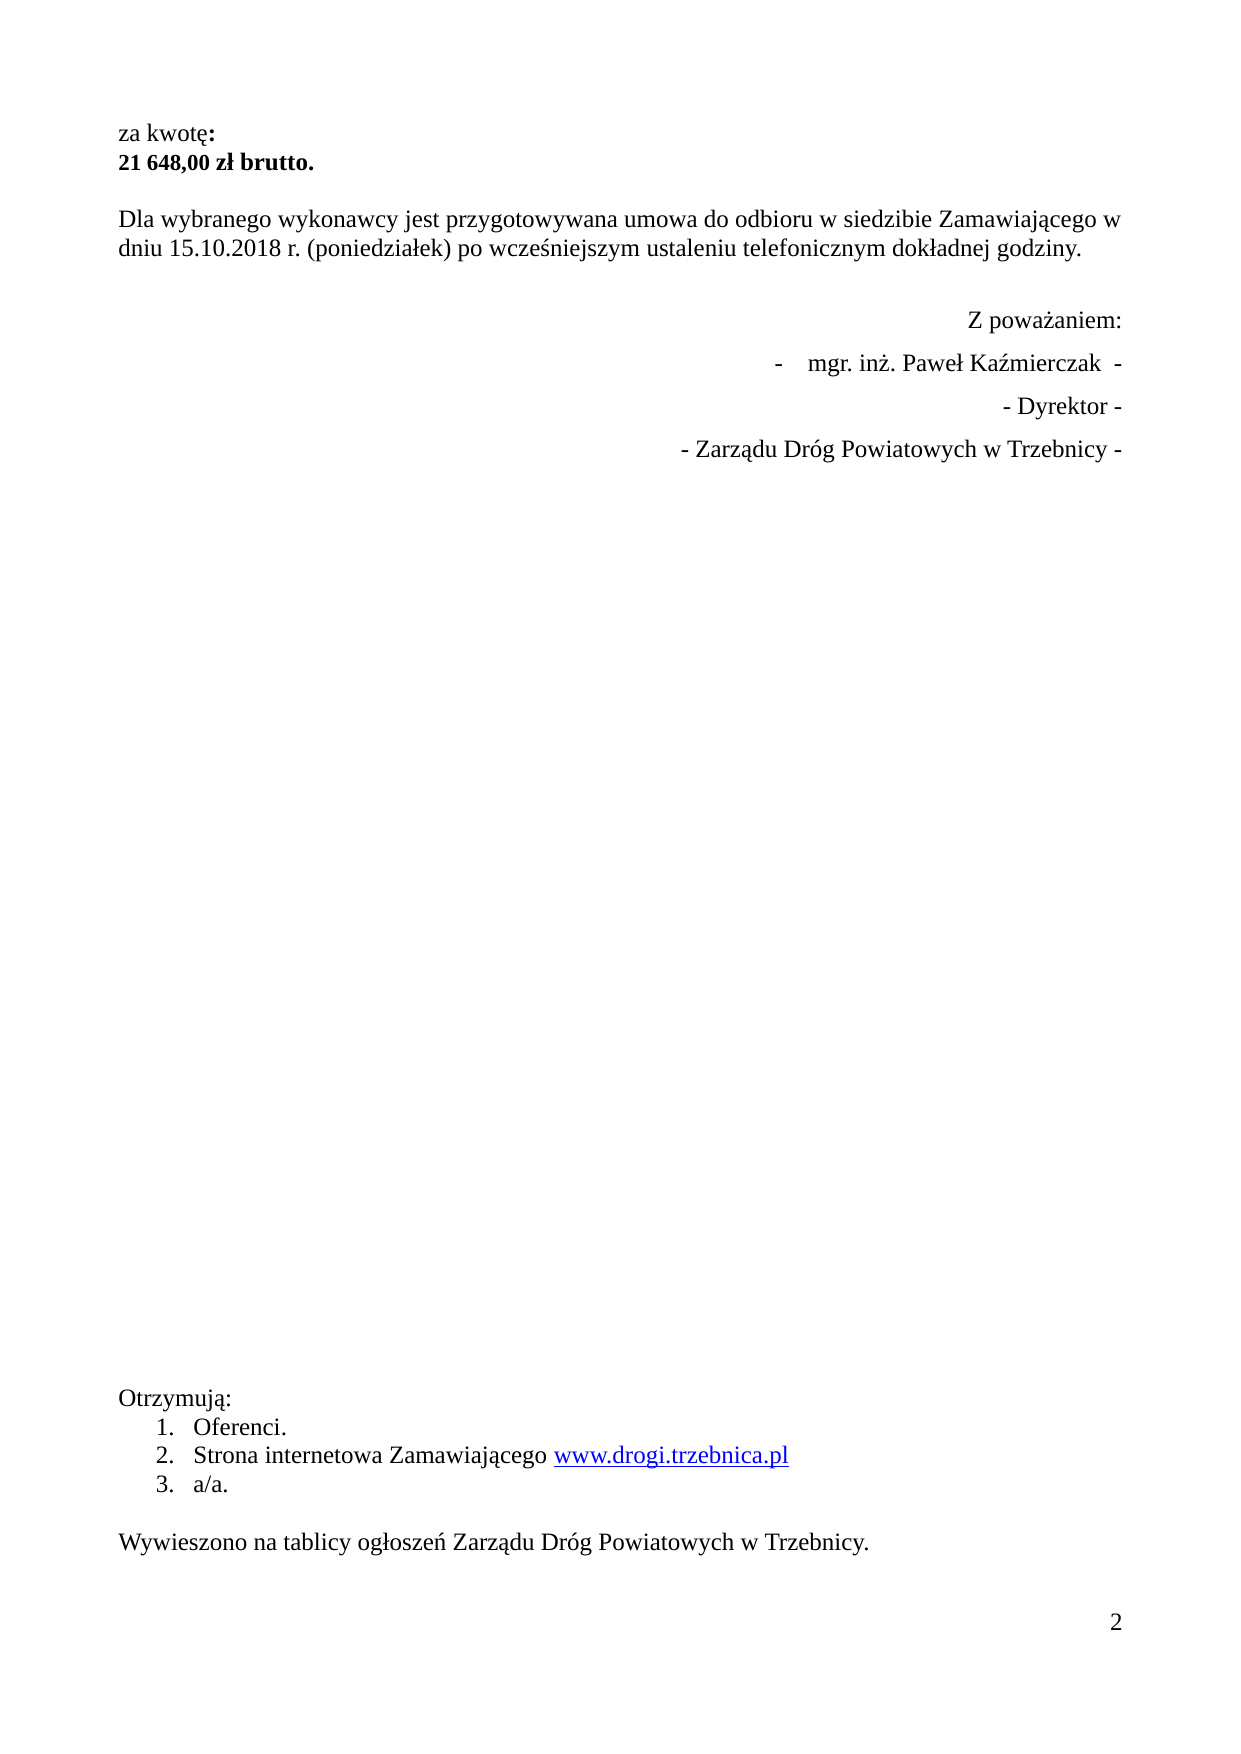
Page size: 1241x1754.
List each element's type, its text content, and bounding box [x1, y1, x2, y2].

text za kwotę: [118, 118, 1122, 147]
list Oferenci. [156, 1412, 1122, 1441]
text Otrzymują: [118, 1383, 1122, 1412]
list Strona internetowa Zamawiającego www.drogi.trzebnica.pl [156, 1441, 1122, 1469]
text - Zarządu Dróg Powiatowych w Trzebnicy - [118, 434, 1122, 463]
text Dla wybranego wykonawcy jest przygotowywana umowa do odbioru w siedzibie Zamawiającego w dniu 15.10.2018 r. (poniedziałek) po wcześniejszym ustaleniu telefonicznym dokładnej godziny. [118, 204, 1122, 262]
text - mgr. inż. Paweł Kaźmierczak - [118, 348, 1122, 377]
text 21 648,00 zł brutto. [118, 147, 1122, 176]
text Wywieszono na tablicy ogłoszeń Zarządu Dróg Powiatowych w Trzebnicy. [118, 1527, 1122, 1556]
list a/a. [156, 1469, 1122, 1498]
text - Dyrektor - [118, 391, 1122, 420]
text Z poważaniem: [118, 305, 1122, 334]
